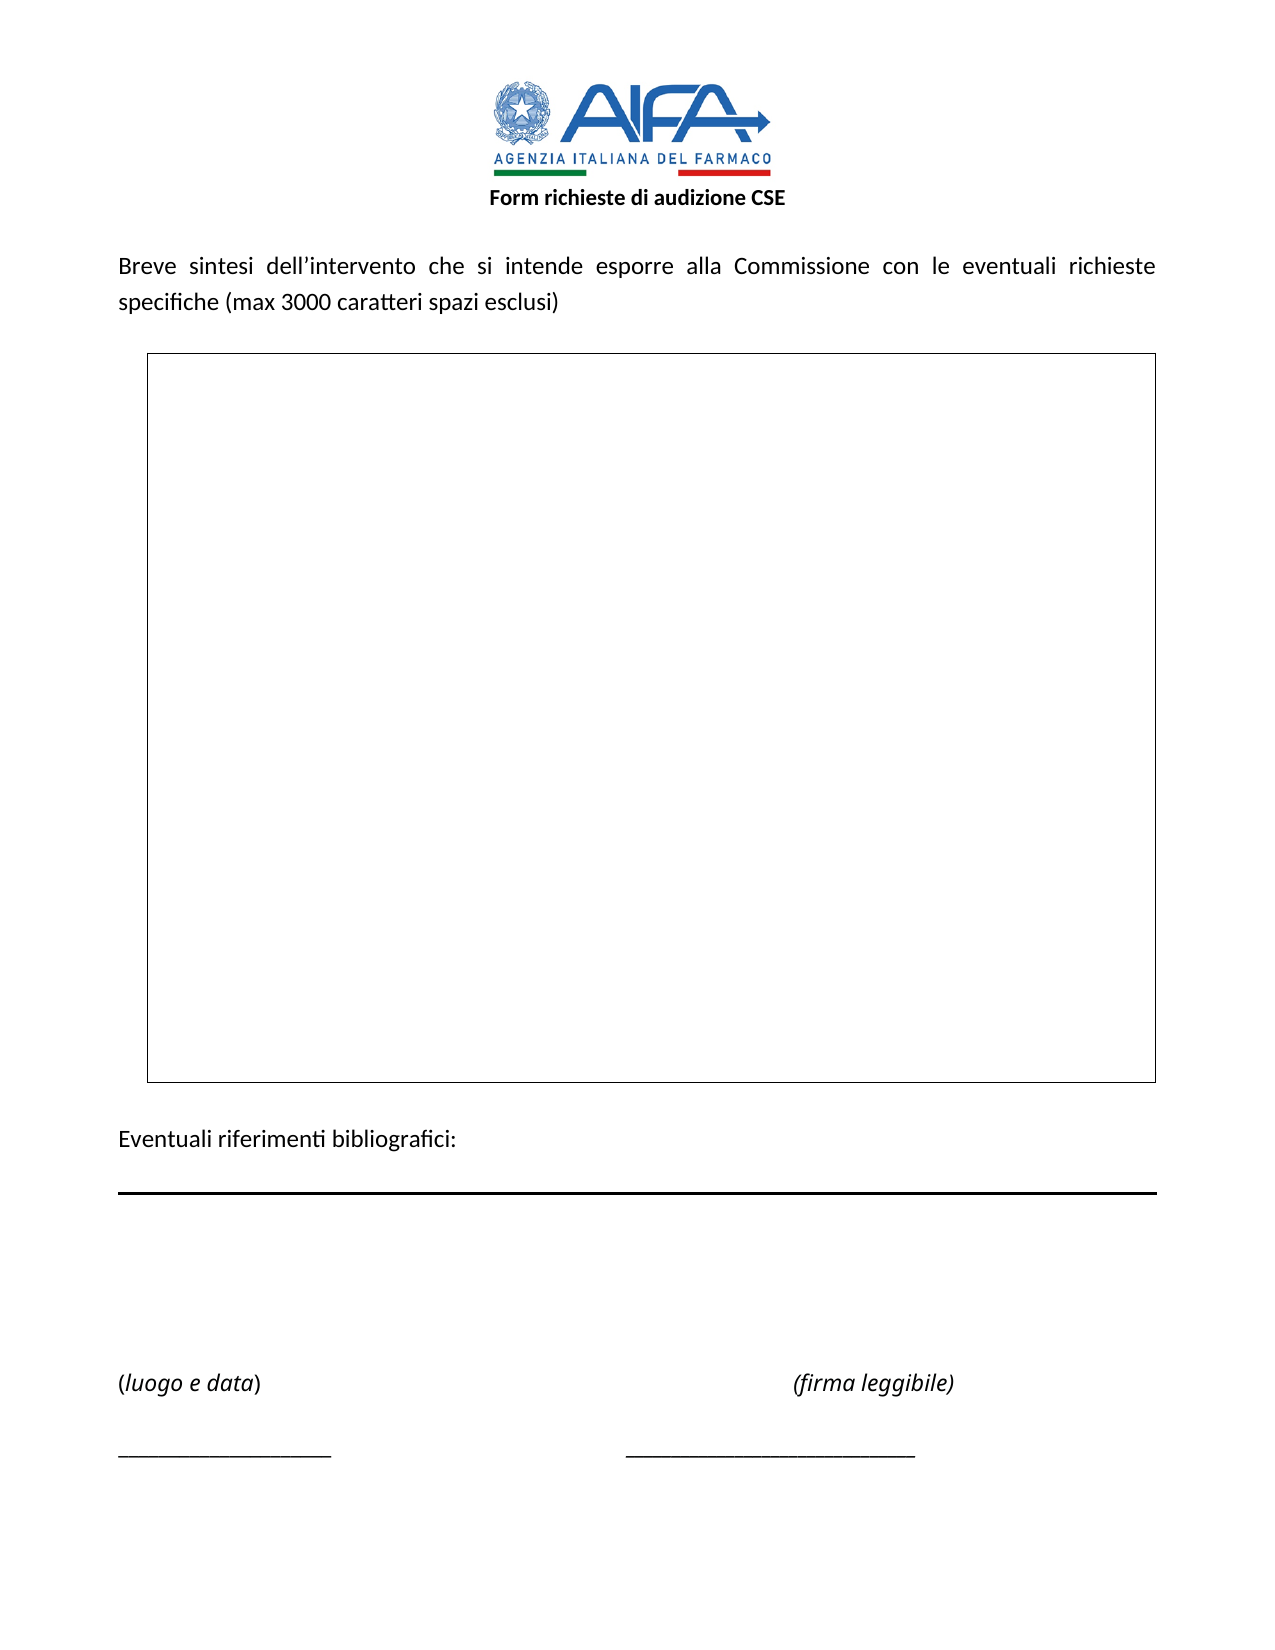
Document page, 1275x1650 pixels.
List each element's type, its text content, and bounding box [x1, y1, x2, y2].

text (luogo e data) (firma leggibile) [118, 1367, 1157, 1398]
text _____________________ ________________________________ [118, 1430, 1157, 1461]
text Breve sintesi dell’intervento che si intende esporre alla Commissione con le eventuali richieste specifiche (max 3000 caratteri spazi esclusi) [118, 246, 1157, 317]
text Eventuali riferimenti bibliografici: [118, 1119, 1157, 1154]
table_header [148, 354, 1155, 1082]
